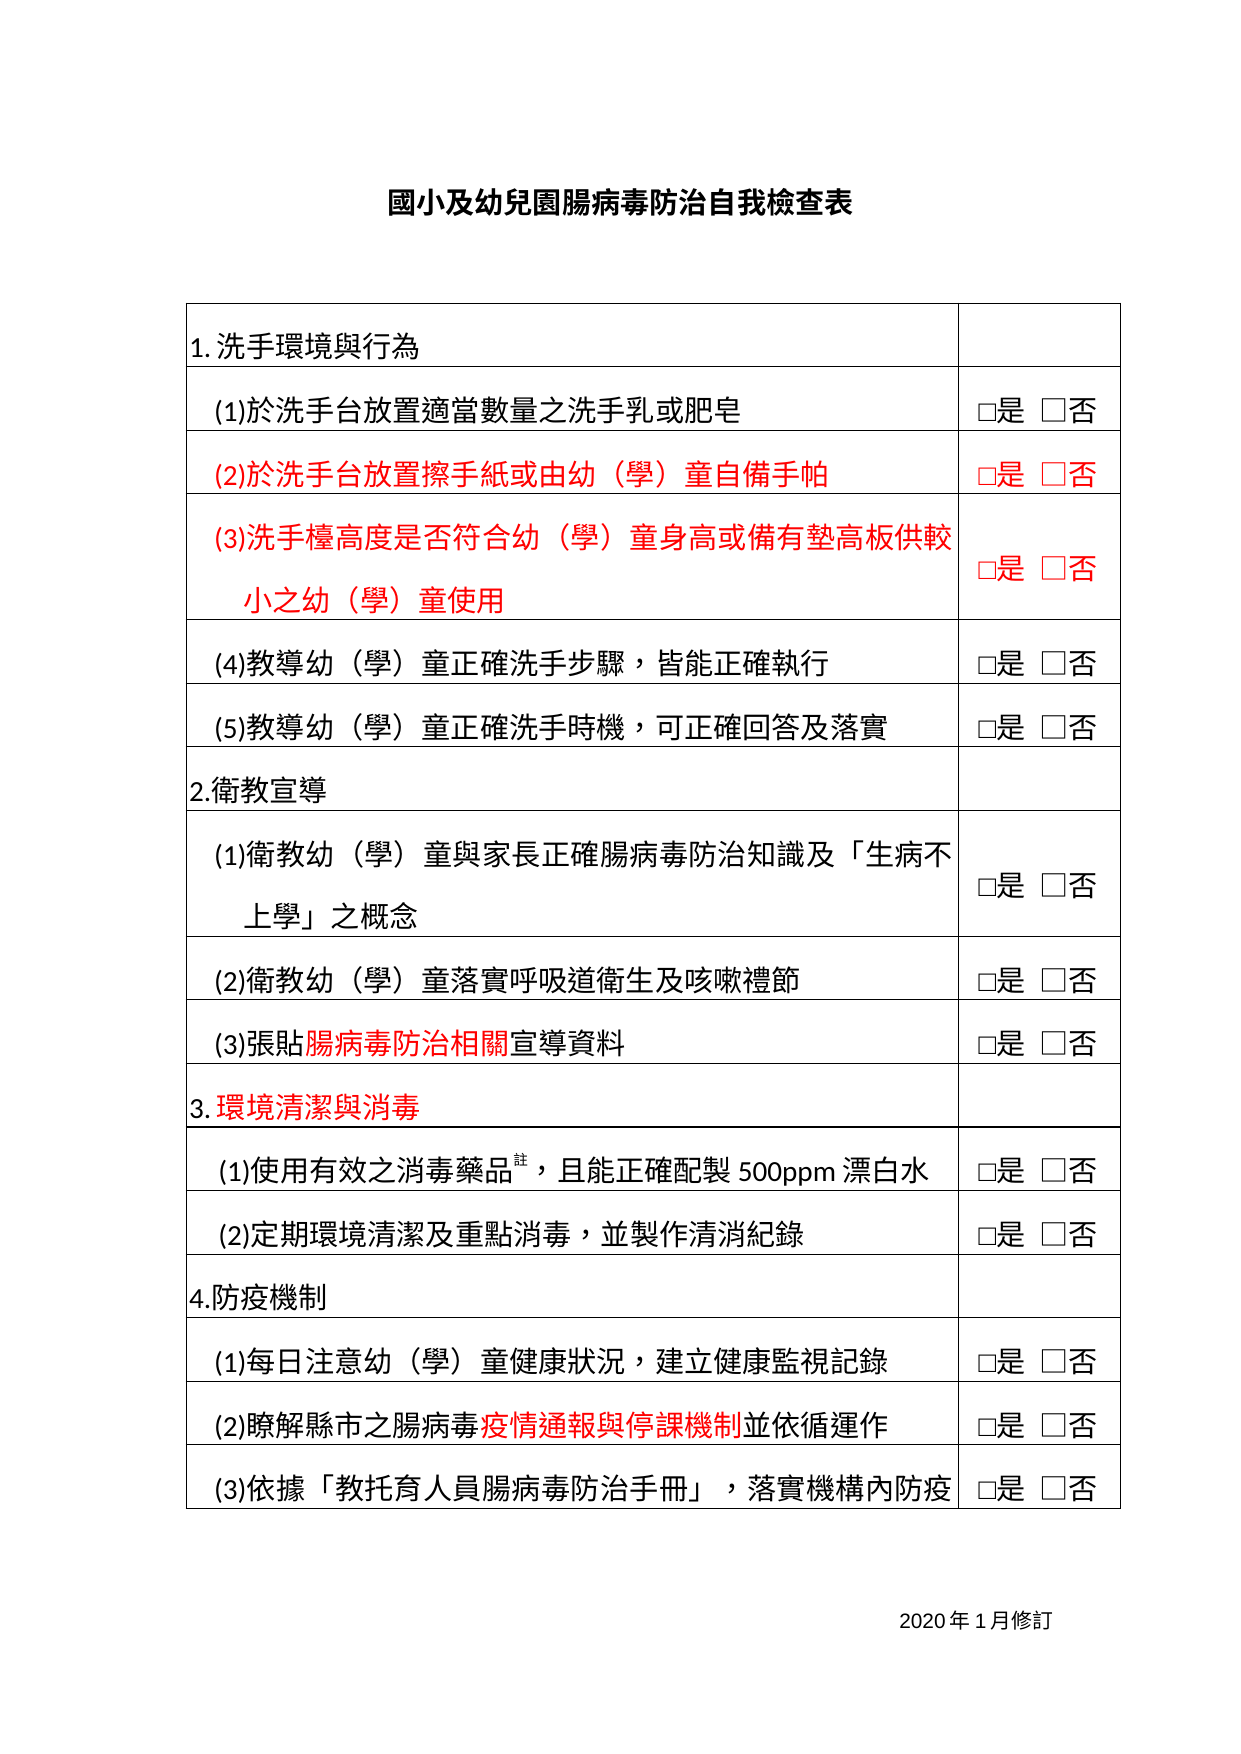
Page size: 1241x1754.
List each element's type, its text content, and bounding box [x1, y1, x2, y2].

table_cell (4)教導幼（學）童正確洗手步驟，皆能正確執行 [187, 620, 958, 683]
table_cell □是 □否 [959, 1382, 1120, 1444]
table_cell □是 □否 [959, 684, 1120, 746]
table_header 1. 洗手環境與行為 [187, 304, 958, 366]
table_cell (1)每日注意幼（學）童健康狀況，建立健康監視記錄 [187, 1318, 958, 1381]
table_cell □是 □否 [959, 620, 1120, 683]
table_cell □是 □否 [959, 431, 1120, 493]
table_cell 2.衛教宣導 [187, 747, 958, 810]
table_cell □是 □否 [959, 1128, 1120, 1190]
table_cell (1)使用有效之消毒藥品註，且能正確配製500ppm漂白水 [187, 1128, 958, 1190]
table_cell □是 □否 [959, 1000, 1120, 1063]
table_cell (3)依據「教托育人員腸病毒防治手冊」，落實機構內防疫 [187, 1445, 958, 1508]
table_cell □是 □否 [959, 367, 1120, 429]
text 國小及幼兒園腸病毒防治自我檢查表 [187, 159, 1053, 221]
table_cell (2)於洗手台放置擦手紙或由幼（學）童自備手帕 [187, 431, 958, 493]
table_cell (2)瞭解縣市之腸病毒疫情通報與停課機制並依循運作 [187, 1382, 958, 1444]
table_cell [959, 1255, 1120, 1317]
table_cell □是 □否 [959, 1191, 1120, 1253]
table_cell (5)教導幼（學）童正確洗手時機，可正確回答及落實 [187, 684, 958, 746]
table_cell □是 □否 [959, 494, 1120, 619]
table_cell □是 □否 [959, 1318, 1120, 1381]
table_cell (1)衛教幼（學）童與家長正確腸病毒防治知識及「生病不上學」之概念 [187, 811, 958, 936]
table_cell [959, 1064, 1120, 1126]
table_cell □是 □否 [959, 811, 1120, 936]
table_cell [959, 747, 1120, 810]
table_cell (3)洗手檯高度是否符合幼（學）童身高或備有墊高板供較小之幼（學）童使用 [187, 494, 958, 619]
table_cell 4.防疫機制 [187, 1255, 958, 1317]
table_cell □是 □否 [959, 1445, 1120, 1508]
table_cell (2)衛教幼（學）童落實呼吸道衛生及咳嗽禮節 [187, 937, 958, 999]
table_cell □是 □否 [959, 937, 1120, 999]
table_header [959, 304, 1120, 366]
table_cell (3)張貼腸病毒防治相關宣導資料 [187, 1000, 958, 1063]
table_cell 3. 環境清潔與消毒 [187, 1064, 958, 1126]
table_cell (1)於洗手台放置適當數量之洗手乳或肥皂 [187, 367, 958, 429]
table_cell (2)定期環境清潔及重點消毒，並製作清消紀錄 [187, 1191, 958, 1253]
